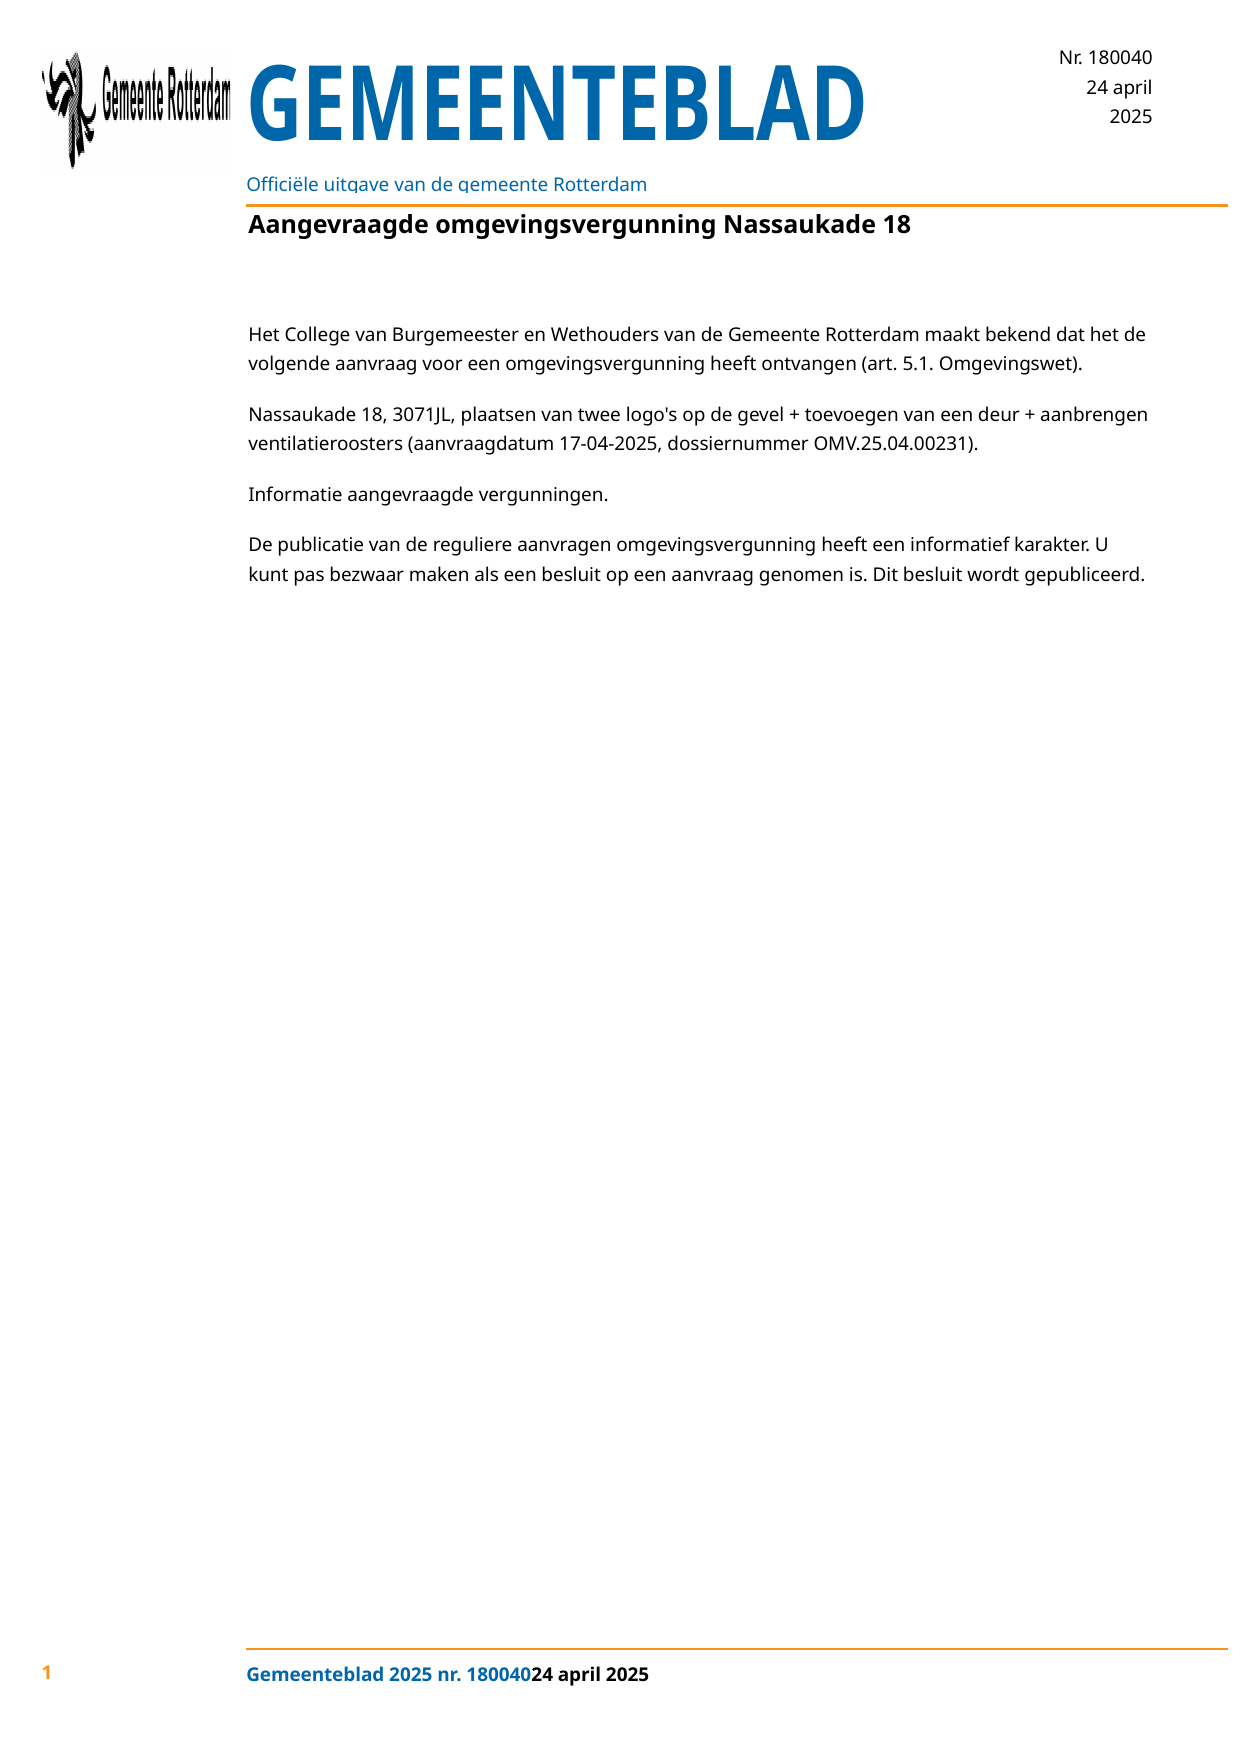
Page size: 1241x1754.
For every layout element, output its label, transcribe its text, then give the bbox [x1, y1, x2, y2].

text De publicatie van de reguliere aanvragen omgevingsvergunning heeft een informatief karakter. U kunt pas bezwaar maken als een besluit op een aanvraag genomen is. Dit besluit wordt gepubliceerd. [248, 531, 1152, 586]
text Nassaukade 18, 3071JL, plaatsen van twee logo's op de gevel + toevoegen van een deur + aanbrengen ventilatieroosters (aanvraagdatum 17-04-2025, dossiernummer OMV.25.04.00231). [248, 401, 1152, 456]
text Informatie aangevraagde vergunningen. [248, 481, 1152, 506]
picture [41, 47, 231, 172]
text Aangevraagde omgevingsvergunning Nassaukade 18 [248, 207, 1152, 241]
text Het College van Burgemeester en Wethouders van de Gemeente Rotterdam maakt bekend dat het de volgende aanvraag voor een omgevingsvergunning heeft ontvangen (art. 5.1. Omgevingswet). [248, 321, 1152, 376]
